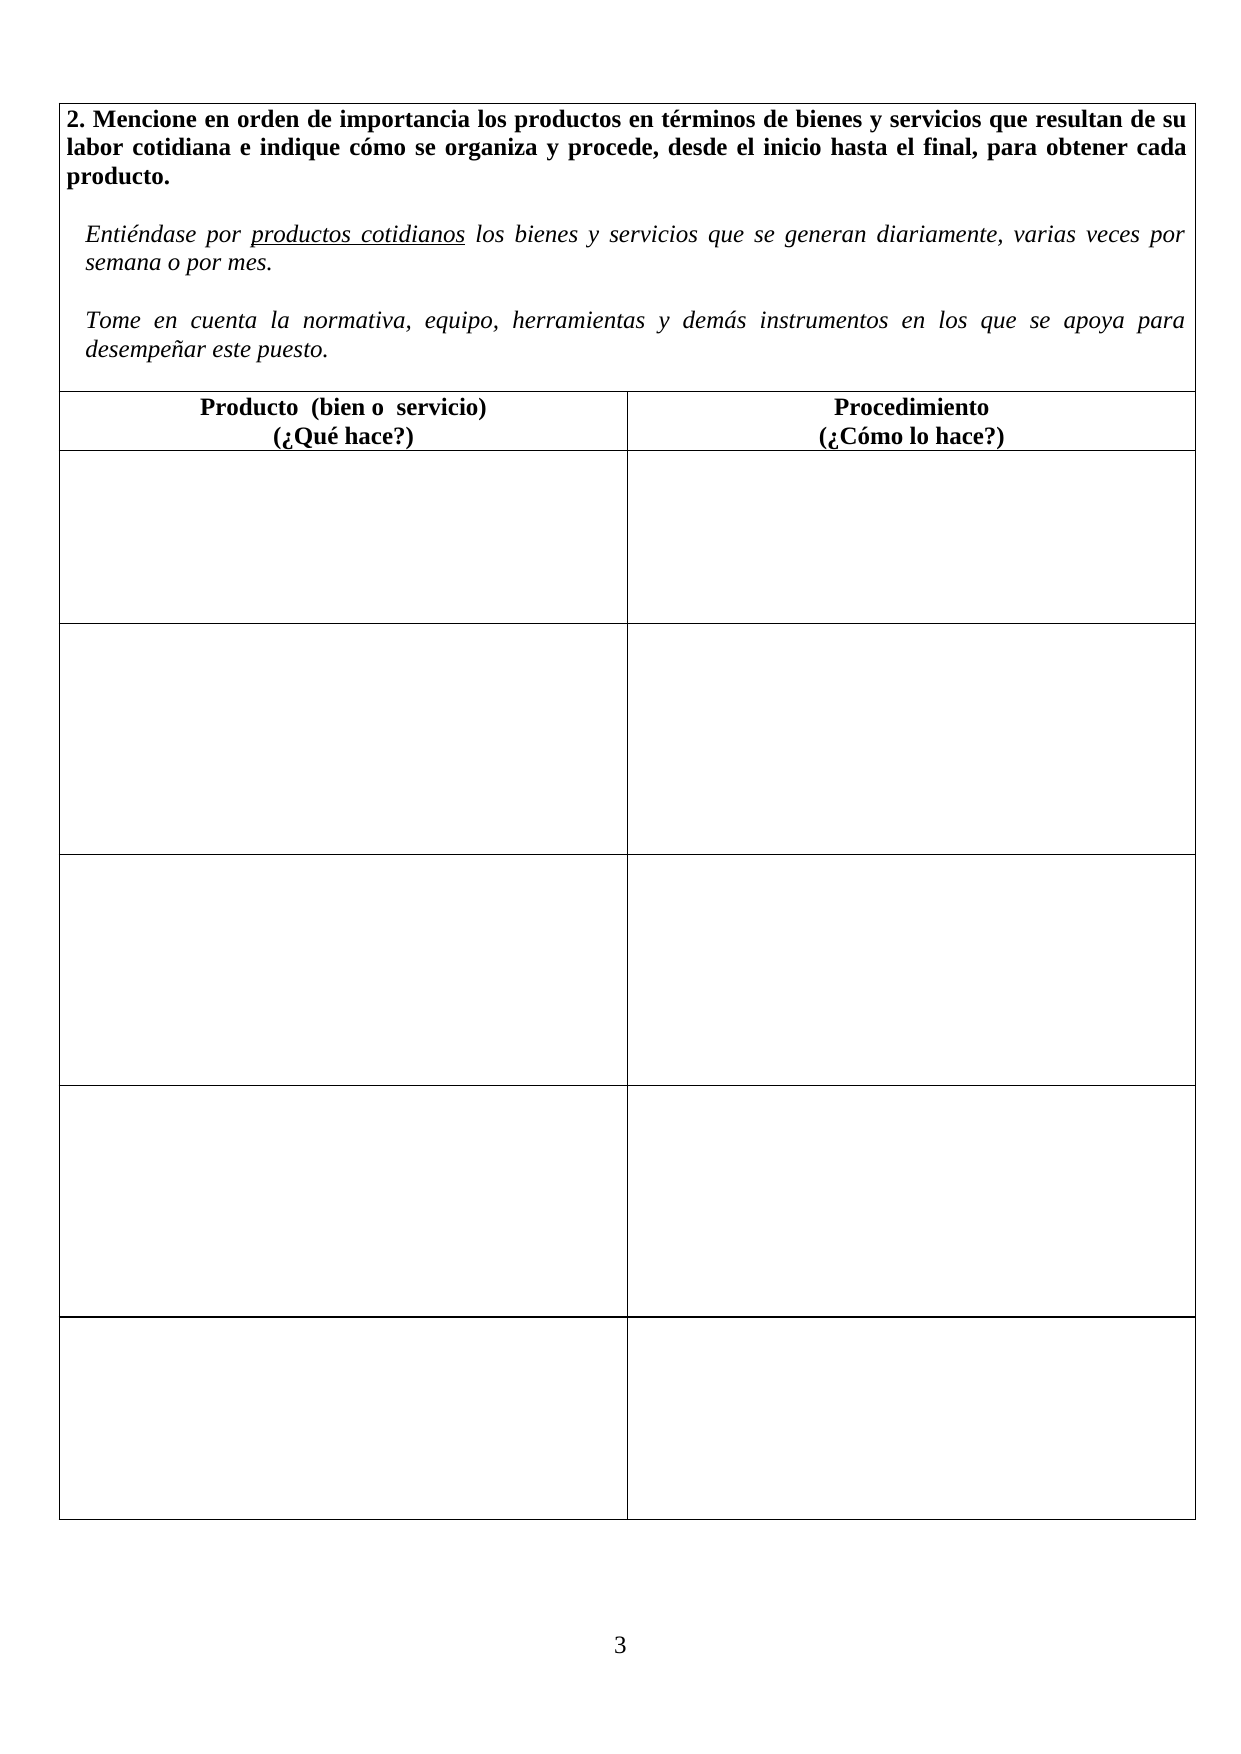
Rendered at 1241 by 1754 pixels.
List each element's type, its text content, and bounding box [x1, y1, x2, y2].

table_cell [60, 624, 627, 854]
table_cell [60, 855, 627, 1085]
table_cell Procedimiento (¿Cómo lo hace?) [628, 392, 1195, 450]
table_cell [60, 1086, 627, 1316]
table_cell [628, 1086, 1195, 1316]
table_cell [60, 1318, 627, 1519]
table_cell [628, 855, 1195, 1085]
table_cell [628, 1318, 1195, 1519]
table_cell Producto (bien o servicio) (¿Qué hace?) [60, 392, 627, 450]
table_cell [628, 624, 1195, 854]
table_header 2. Mencione en orden de importancia los productos en términos de bienes y servicios que resultan de su labor cotidiana e indique cómo se organiza y procede, desde el inicio hasta el final, para obtener cada producto. Entiéndase por productos cotidianos los bienes y servicios que se generan diariamente, varias veces por semana o por mes. Tome en cuenta la normativa, equipo, herramientas y demás instrumentos en los que se apoya para desempeñar este puesto. [60, 104, 1195, 391]
table_cell [628, 451, 1195, 623]
table_cell [60, 451, 627, 623]
